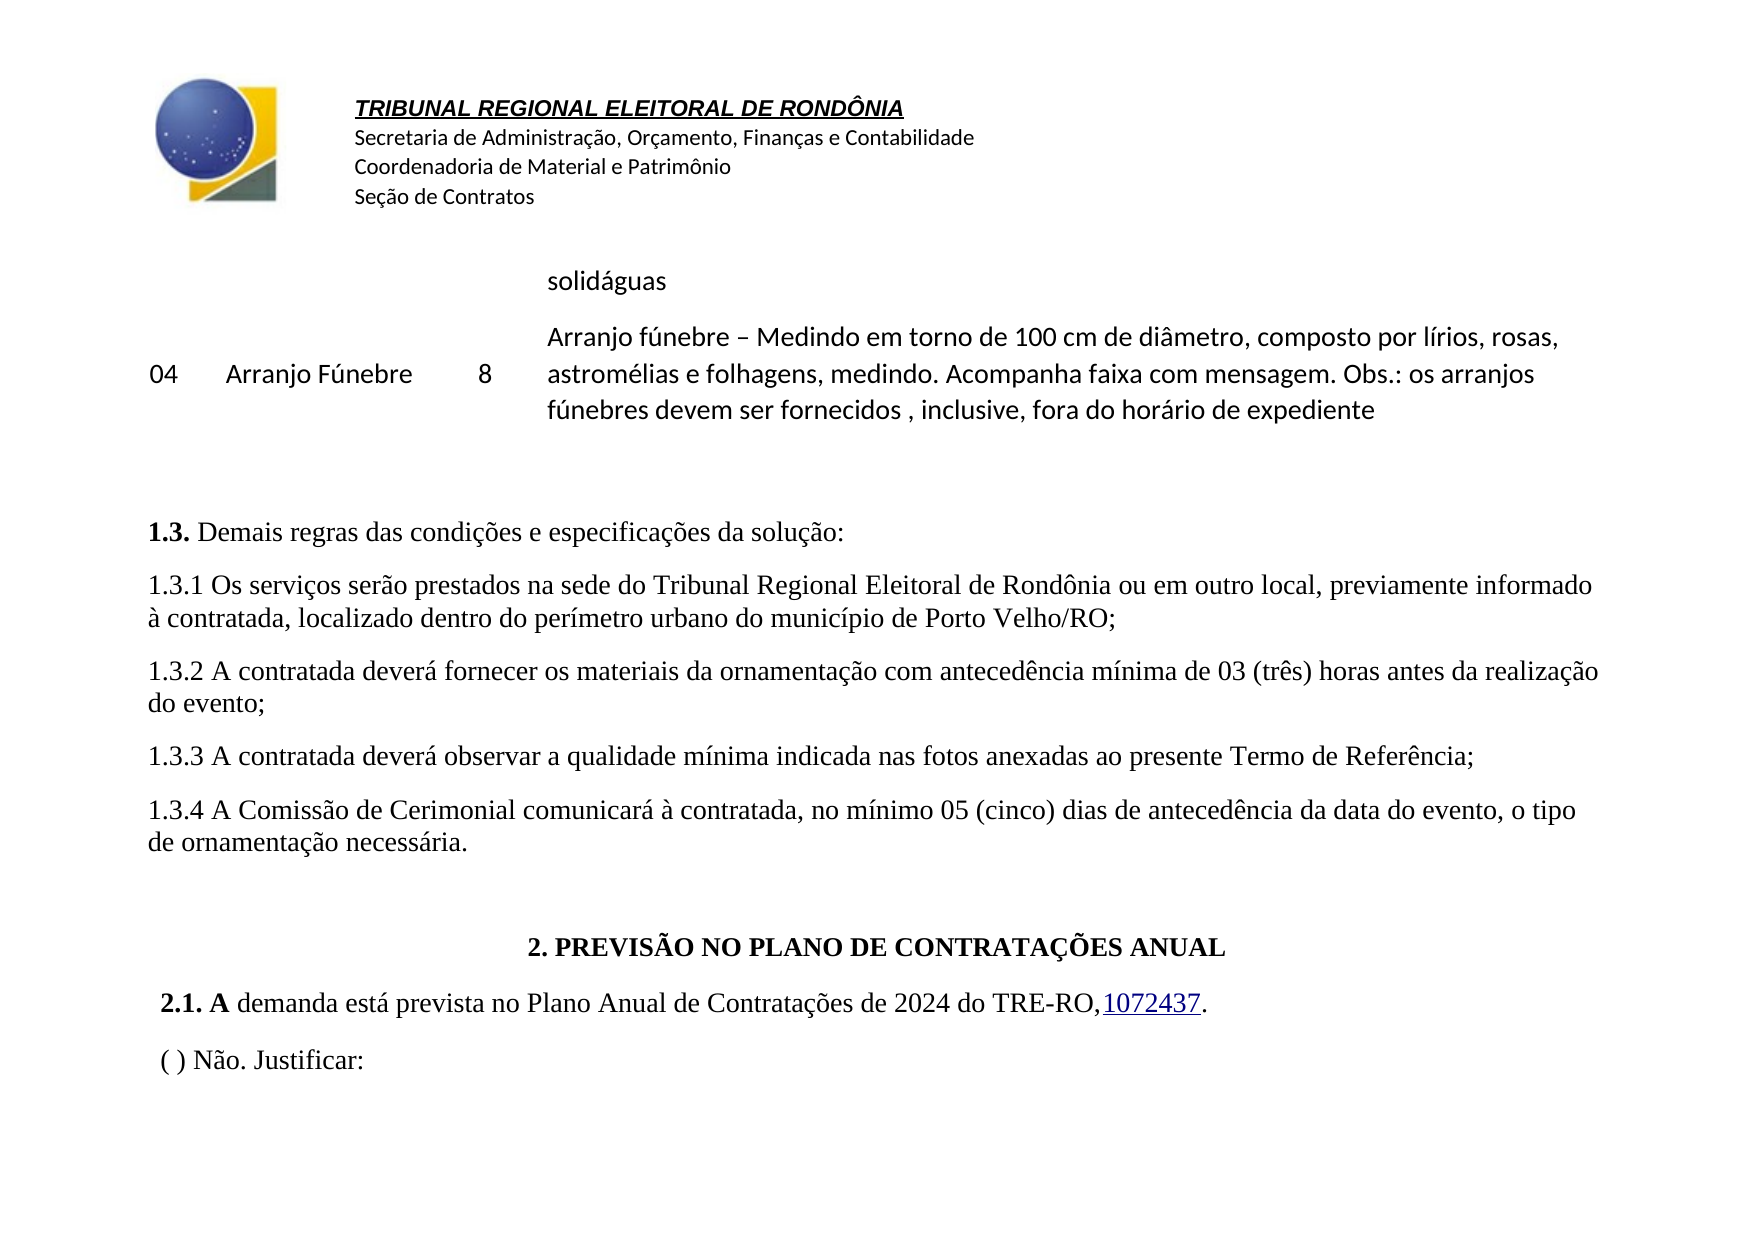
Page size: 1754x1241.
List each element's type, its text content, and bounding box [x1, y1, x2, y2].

text 2. PREVISÃO NO PLANO DE CONTRATAÇÕES ANUAL [148, 932, 1606, 963]
table_cell [148, 261, 224, 317]
table_cell Arranjo Fúnebre [224, 317, 476, 447]
table_cell Arranjo fúnebre – Medindo em torno de 100 cm de diâmetro, composto por lírios, rosas, astromélias e folhagens, medindo. Acompanha faixa com mensagem. Obs.: os arranjos fúnebres devem ser fornecidos , inclusive, fora do horário de expediente [545, 317, 1606, 447]
table_cell [224, 261, 476, 317]
table_cell 04 [148, 317, 224, 447]
text 1.3.2 A contratada deverá fornecer os materiais da ornamentação com antecedência mínima de 03 (três) horas antes da realização do evento; [148, 654, 1606, 719]
text 1.3. Demais regras das condições e especificações da solução: [148, 515, 1606, 547]
table_cell 8 [476, 317, 545, 447]
table_cell [476, 261, 545, 317]
table_cell solidáguas [545, 261, 1606, 317]
text 2.1. A demanda está prevista no Plano Anual de Contratações de 2024 do TRE-RO,1072437. [160, 986, 1594, 1018]
text 1.3.1 Os serviços serão prestados na sede do Tribunal Regional Eleitoral de Rondônia ou em outro local, previamente informado à contratada, localizado dentro do perímetro urbano do município de Porto Velho/RO; [148, 568, 1606, 633]
text ( ) Não. Justificar: [160, 1043, 1594, 1075]
text 1.3.3 A contratada deverá observar a qualidade mínima indicada nas fotos anexadas ao presente Termo de Referência; [148, 739, 1606, 772]
text 1.3.4 A Comissão de Cerimonial comunicará à contratada, no mínimo 05 (cinco) dias de antecedência da data do evento, o tipo de ornamentação necessária. [148, 793, 1606, 857]
